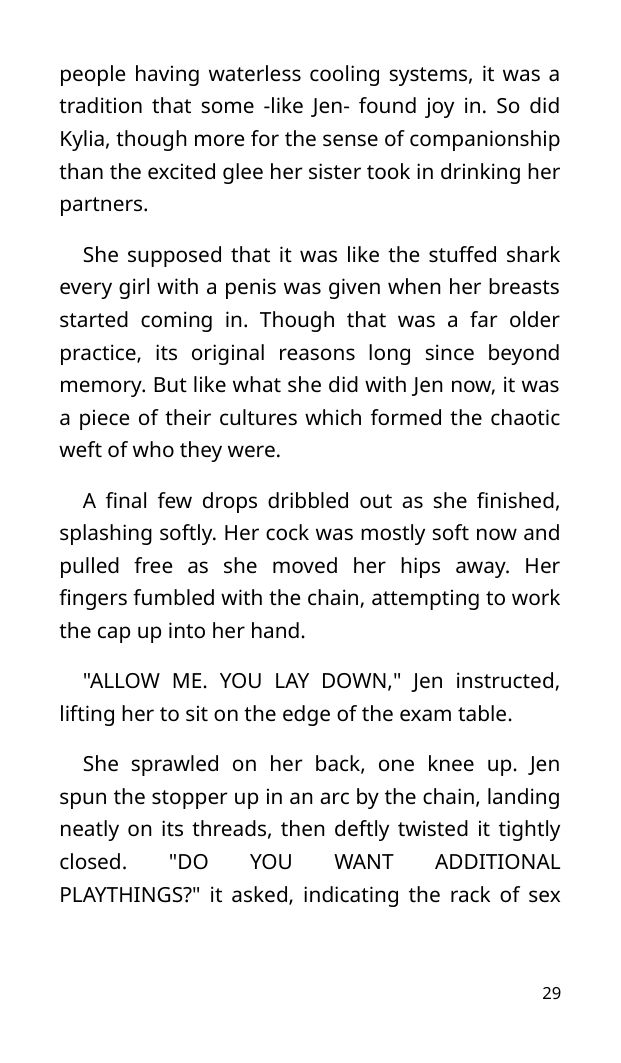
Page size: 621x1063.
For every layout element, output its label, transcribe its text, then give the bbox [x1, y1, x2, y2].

text "ALLOW ME. YOU LAY DOWN," Jen instructed, lifting her to sit on the edge of the exam table. [59, 666, 561, 727]
text people having waterless cooling systems, it was a tradition that some -like Jen- found joy in. So did Kylia, though more for the sense of companionship than the excited glee her sister took in drinking her partners. [59, 59, 561, 218]
text She sprawled on her back, one knee up. Jen spun the stopper up in an arc by the chain, landing neatly on its threads, then deftly twisted it tightly closed. "DO YOU WANT ADDITIONAL PLAYTHINGS?" it asked, indicating the rack of sex [59, 749, 561, 908]
text A final few drops dribbled out as she finished, splashing softly. Her cock was mostly soft now and pulled free as she moved her hips away. Her fingers fumbled with the chain, attempting to work the cap up into her hand. [59, 486, 561, 644]
text She supposed that it was like the stuffed shark every girl with a penis was given when her breasts started coming in. Though that was a far older practice, its original reasons long since beyond memory. But like what she did with Jen now, it was a piece of their cultures which formed the chaotic weft of who they were. [59, 240, 561, 464]
